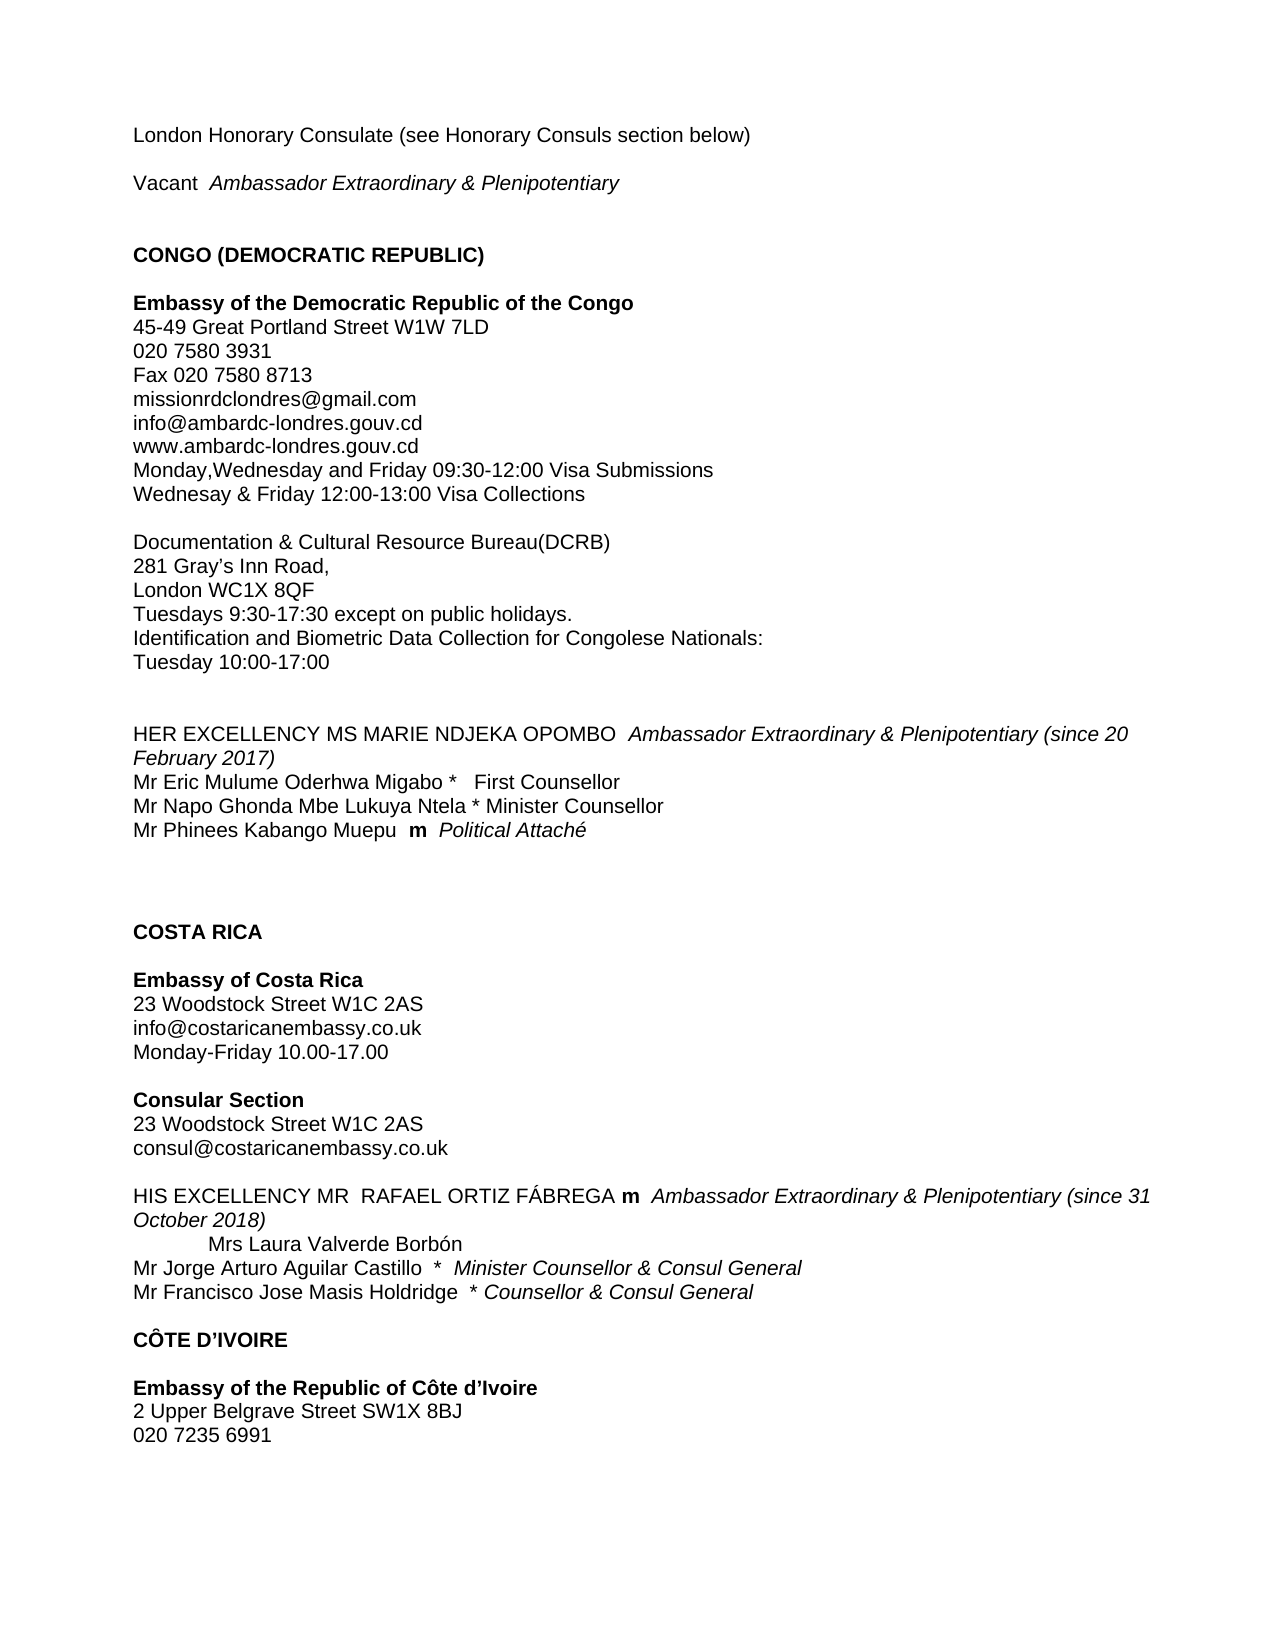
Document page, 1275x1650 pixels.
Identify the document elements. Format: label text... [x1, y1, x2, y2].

text London Honorary Consulate (see Honorary Consuls section below) [133, 123, 1181, 147]
text 020 7235 6991 [133, 1423, 1181, 1447]
text Vacant Ambassador Extraordinary & Plenipotentiary [133, 171, 1181, 195]
text Identification and Biometric Data Collection for Congolese Nationals: [133, 626, 1181, 650]
text Tuesday 10:00-17:00 [133, 650, 1181, 674]
subtitle Consular Section [133, 1088, 1181, 1112]
text 2 Upper Belgrave Street SW1X 8BJ [133, 1399, 1181, 1423]
text Monday-Friday 10.00-17.00 [133, 1040, 1181, 1064]
text HIS EXCELLENCY MR RAFAEL ORTIZ FÁBREGA m Ambassador Extraordinary & Plenipotentiary (since 31 October 2018) [133, 1184, 1181, 1232]
text 281 Gray’s Inn Road, [133, 554, 1181, 578]
text Documentation & Cultural Resource Bureau(DCRB) [133, 530, 1181, 554]
text consul@costaricanembassy.co.uk [133, 1136, 1181, 1160]
text 23 Woodstock Street W1C 2AS [133, 1112, 1181, 1136]
text CONGO (DEMOCRATIC REPUBLIC) [133, 243, 1181, 267]
text Mrs Laura Valverde Borbón [133, 1232, 1181, 1256]
text 23 Woodstock Street W1C 2AS [133, 992, 1181, 1016]
text info@ambardc-londres.gouv.cd [133, 410, 1181, 434]
text Mr Jorge Arturo Aguilar Castillo * Minister Counsellor & Consul General [133, 1256, 1181, 1279]
text Embassy of Costa Rica [133, 968, 1181, 992]
text Mr Phinees Kabango Muepu m Political Attaché [133, 818, 1181, 842]
text London WC1X 8QF [133, 578, 1181, 602]
text www.ambardc-londres.gouv.cd [133, 434, 1181, 458]
text Tuesdays 9:30-17:30 except on public holidays. [133, 602, 1181, 626]
text Monday,Wednesday and Friday 09:30-12:00 Visa Submissions [133, 458, 1181, 482]
text 020 7580 3931 [133, 338, 1181, 362]
text CȎTE D’IVOIRE [133, 1327, 1181, 1351]
text Mr Francisco Jose Masis Holdridge * Counsellor & Consul General [133, 1279, 1181, 1303]
text missionrdclondres@gmail.com [133, 386, 1181, 410]
subtitle Embassy of the Democratic Republic of the Congo [133, 291, 1181, 314]
text Fax 020 7580 8713 [133, 362, 1181, 386]
text 45-49 Great Portland Street W1W 7LD [133, 314, 1181, 338]
text info@costaricanembassy.co.uk [133, 1016, 1181, 1040]
subtitle Embassy of the Republic of Côte d’Ivoire [133, 1375, 1181, 1399]
text Mr Eric Mulume Oderhwa Migabo * First Counsellor [133, 770, 1181, 794]
text HER EXCELLENCY MS MARIE NDJEKA OPOMBO Ambassador Extraordinary & Plenipotentiary (since 20 February 2017) [133, 722, 1181, 770]
text COSTA RICA [133, 920, 1181, 944]
text Mr Napo Ghonda Mbe Lukuya Ntela * Minister Counsellor [133, 794, 1181, 818]
text Wednesay & Friday 12:00-13:00 Visa Collections [133, 482, 1181, 506]
